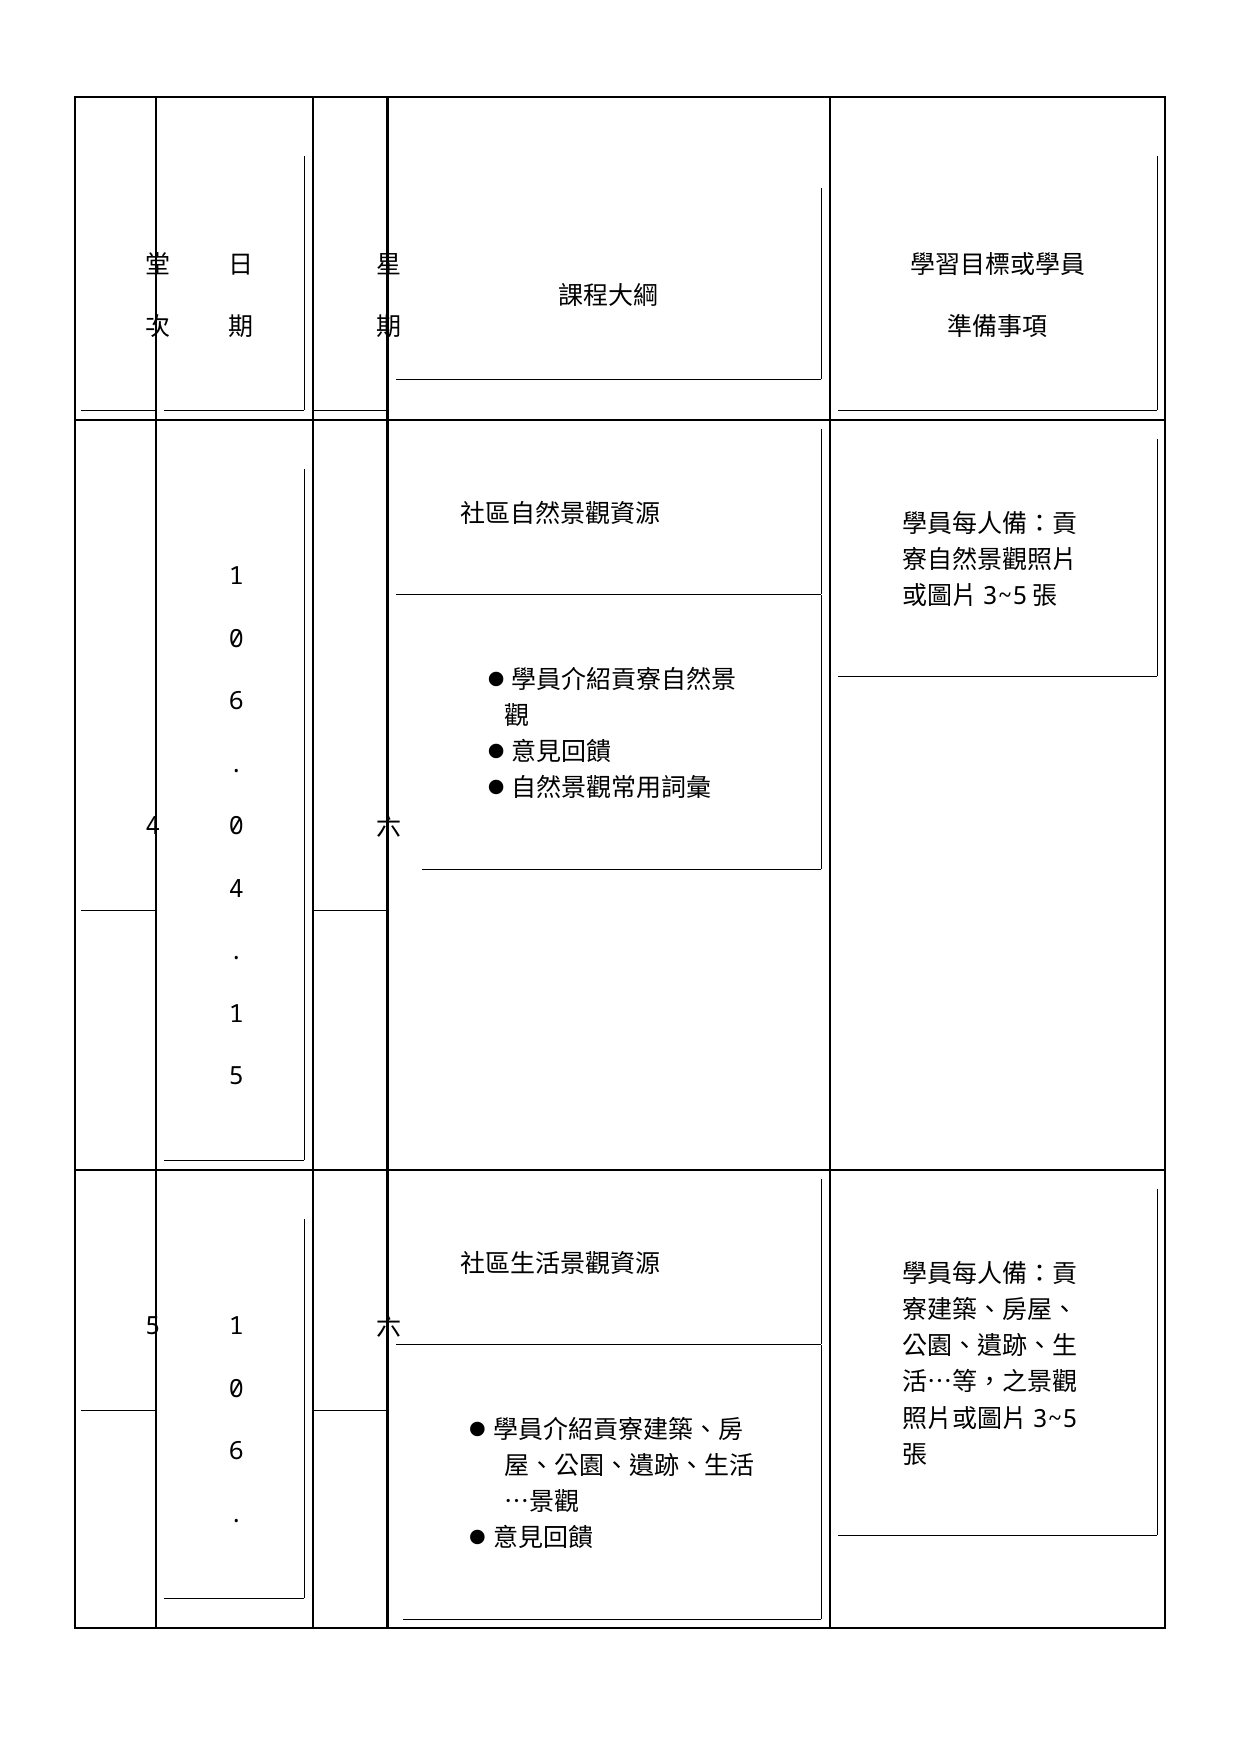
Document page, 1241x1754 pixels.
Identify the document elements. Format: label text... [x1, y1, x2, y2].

table_cell 六 [314, 911, 386, 1169]
table_cell 六 [314, 421, 386, 910]
table_header 星期 [314, 411, 386, 419]
table_cell 4 [76, 421, 155, 1169]
table_header 課程大綱 [389, 98, 829, 419]
table_cell 5 [76, 1171, 155, 1627]
table_header 日期 [157, 98, 312, 419]
table_cell 106.04.15 [157, 421, 312, 1169]
table_cell 六 [314, 1411, 386, 1627]
table_cell 社區自然景觀資源 學員介紹貢寮自然景觀 意見回饋 自然景觀常用詞彙 [389, 421, 829, 1169]
table_cell 106.04.22 [157, 1171, 312, 1627]
table_cell 學員每人備：貢寮建築、房屋、公園、遺跡、生活…等，之景觀照片或圖片3~5張 [831, 1171, 1164, 1627]
table_cell 六 [314, 1171, 386, 1410]
table_header 星期 [314, 98, 386, 410]
table_header 堂次 [76, 98, 155, 419]
table_cell 社區生活景觀資源 學員介紹貢寮建築、房屋、公園、遺跡、生活…景觀 意見回饋 生活景觀常用詞彙 [389, 1171, 829, 1627]
table_header 學習目標或學員準備事項 [831, 98, 1164, 419]
table_cell 學員每人備：貢寮自然景觀照片或圖片3~5張 [831, 421, 1164, 1169]
